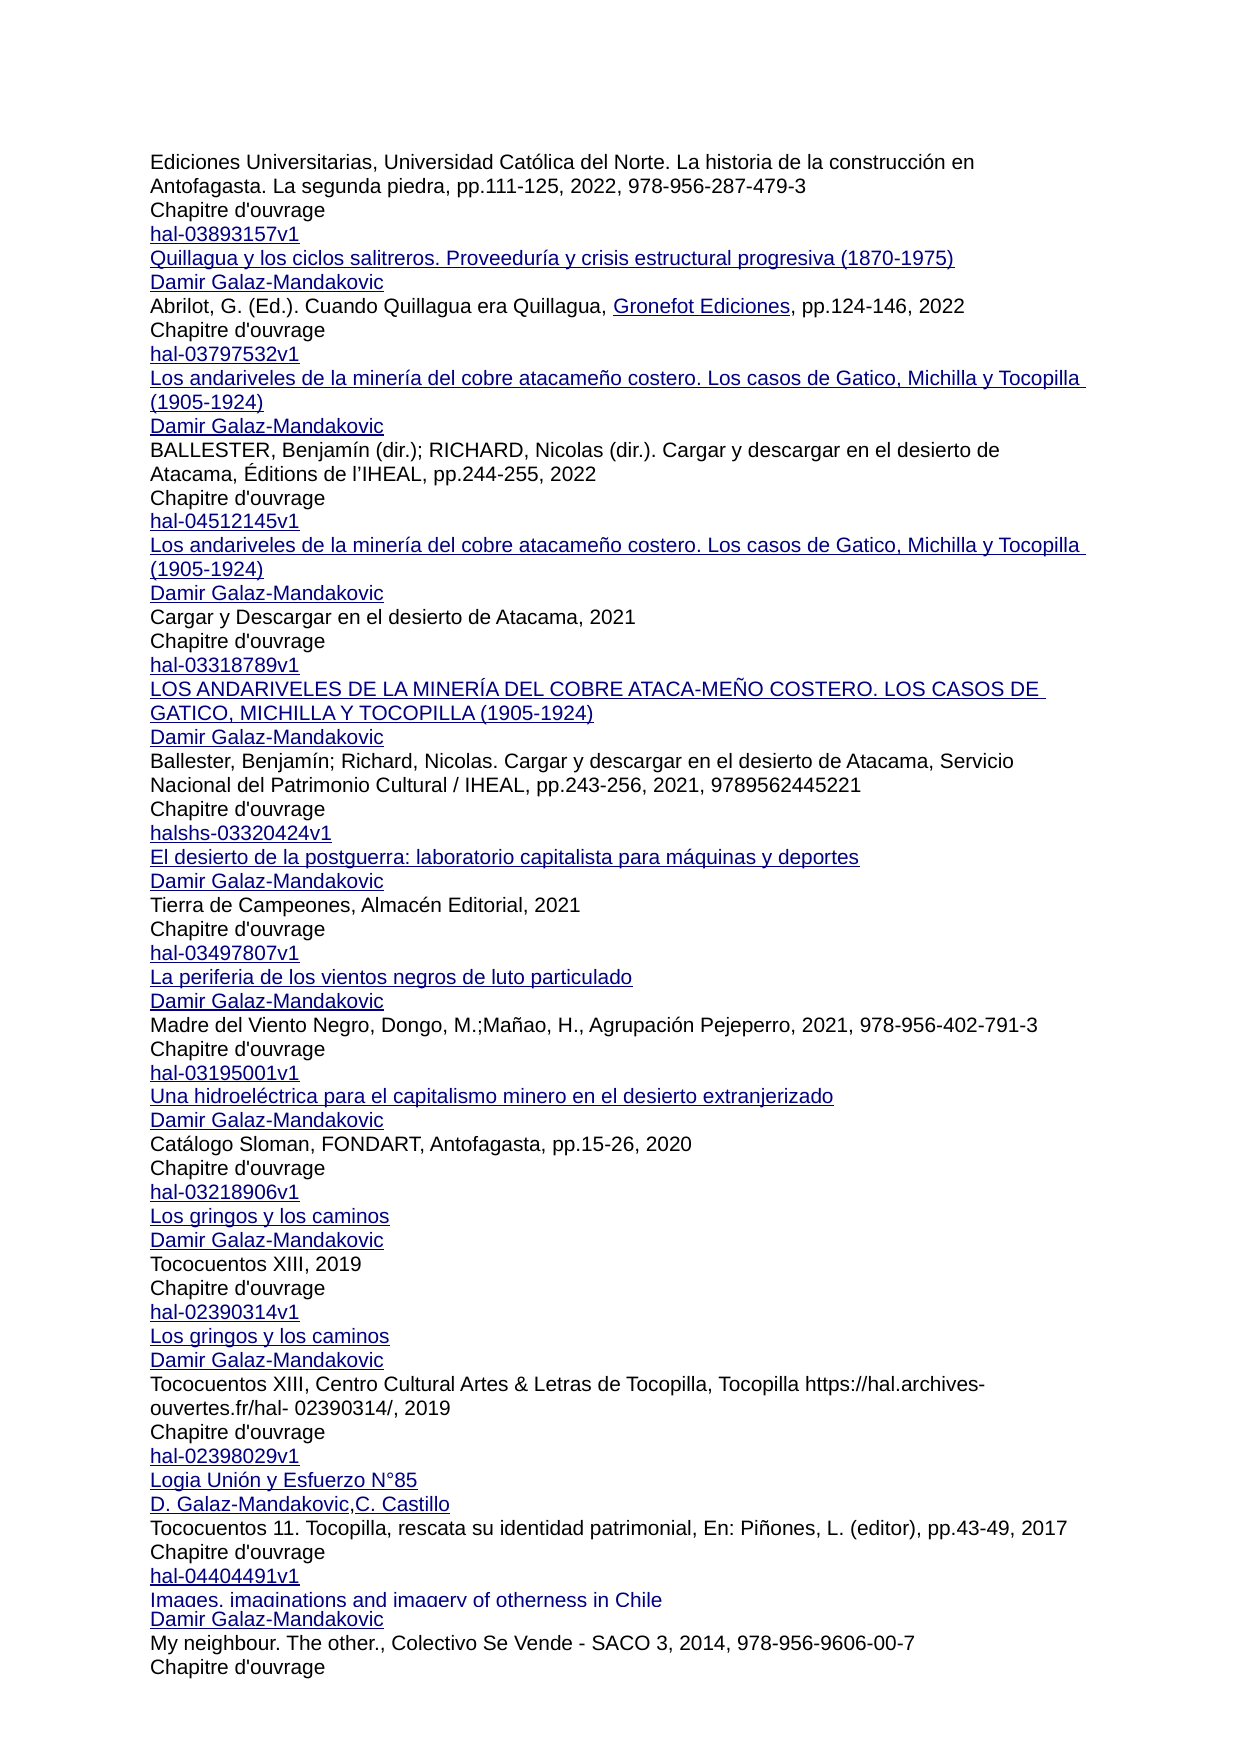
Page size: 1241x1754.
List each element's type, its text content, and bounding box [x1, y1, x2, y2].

table_cell Una hidroeléctrica para el capitalismo minero en el desierto extranjerizado Damir Galaz-Mandakovic Catálogo Sloman, FONDART, Antofagasta, pp.15-26, 2020 Chapitre d'ouvrage hal-03218906v1 [150, 1084, 1090, 1204]
table_cell La periferia de los vientos negros de luto particulado Damir Galaz-Mandakovic Madre del Viento Negro, Dongo, M.;Mañao, H., Agrupación Pejeperro, 2021, 978-956-402-791-3 Chapitre d'ouvrage hal-03195001v1 [150, 965, 1090, 1084]
table_cell LOS ANDARIVELES DE LA MINERÍA DEL COBRE ATACA-MEÑO COSTERO. LOS CASOS DE GATICO, MICHILLA Y TOCOPILLA (1905-1924) Damir Galaz-Mandakovic Ballester, Benjamín; Richard, Nicolas. Cargar y descargar en el desierto de Atacama, Servicio Nacional del Patrimonio Cultural / IHEAL, pp.243-256, 2021, 9789562445221 Chapitre d'ouvrage halshs-03320424v1 [150, 677, 1090, 845]
table_cell El desierto de la postguerra: laboratorio capitalista para máquinas y deportes Damir Galaz-Mandakovic Tierra de Campeones, Almacén Editorial, 2021 Chapitre d'ouvrage hal-03497807v1 [150, 845, 1090, 964]
table_cell Logia Unión y Esfuerzo N°85 D. Galaz-Mandakovic,C. Castillo Tococuentos 11. Tocopilla, rescata su identidad patrimonial, En: Piñones, L. (editor), pp.43-49, 2017 Chapitre d'ouvrage hal-04404491v1 [150, 1468, 1090, 1587]
table_cell Los andariveles de la minería del cobre atacameño costero. Los casos de Gatico, Michilla y Tocopilla (1905-1924) Damir Galaz-Mandakovic Cargar y Descargar en el desierto de Atacama, 2021 Chapitre d'ouvrage hal-03318789v1 [150, 533, 1090, 677]
table_cell Los gringos y los caminos Damir Galaz-Mandakovic Tococuentos XIII, 2019 Chapitre d'ouvrage hal-02390314v1 [150, 1204, 1090, 1324]
table_cell Ediciones Universitarias, Universidad Católica del Norte. La historia de la construcción en Antofagasta. La segunda piedra, pp.111-125, 2022, 978-956-287-479-3 Chapitre d'ouvrage hal-03893157v1 [150, 150, 1090, 246]
table_cell Los gringos y los caminos Damir Galaz-Mandakovic Tococuentos XIII, Centro Cultural Artes & Letras de Tocopilla, Tocopilla https://hal.archives-ouvertes.fr/hal- 02390314/, 2019 Chapitre d'ouvrage hal-02398029v1 [150, 1324, 1090, 1468]
table_cell Images, imaginations and imagery of otherness in Chile Damir Galaz-Mandakovic My neighbour. The other., Colectivo Se Vende - SACO 3, 2014, 978-956-9606-00-7 Chapitre d'ouvrage [150, 1588, 1090, 1679]
table_cell Los andariveles de la minería del cobre atacameño costero. Los casos de Gatico, Michilla y Tocopilla (1905-1924) Damir Galaz-Mandakovic BALLESTER, Benjamín (dir.); RICHARD, Nicolas (dir.). Cargar y descargar en el desierto de Atacama, Éditions de l’IHEAL, pp.244-255, 2022 Chapitre d'ouvrage hal-04512145v1 [150, 366, 1090, 533]
table_cell Quillagua y los ciclos salitreros. Proveeduría y crisis estructural progresiva (1870-1975) Damir Galaz-Mandakovic Abrilot, G. (Ed.). Cuando Quillagua era Quillagua, Gronefot Ediciones, pp.124-146, 2022 Chapitre d'ouvrage hal-03797532v1 [150, 246, 1090, 366]
